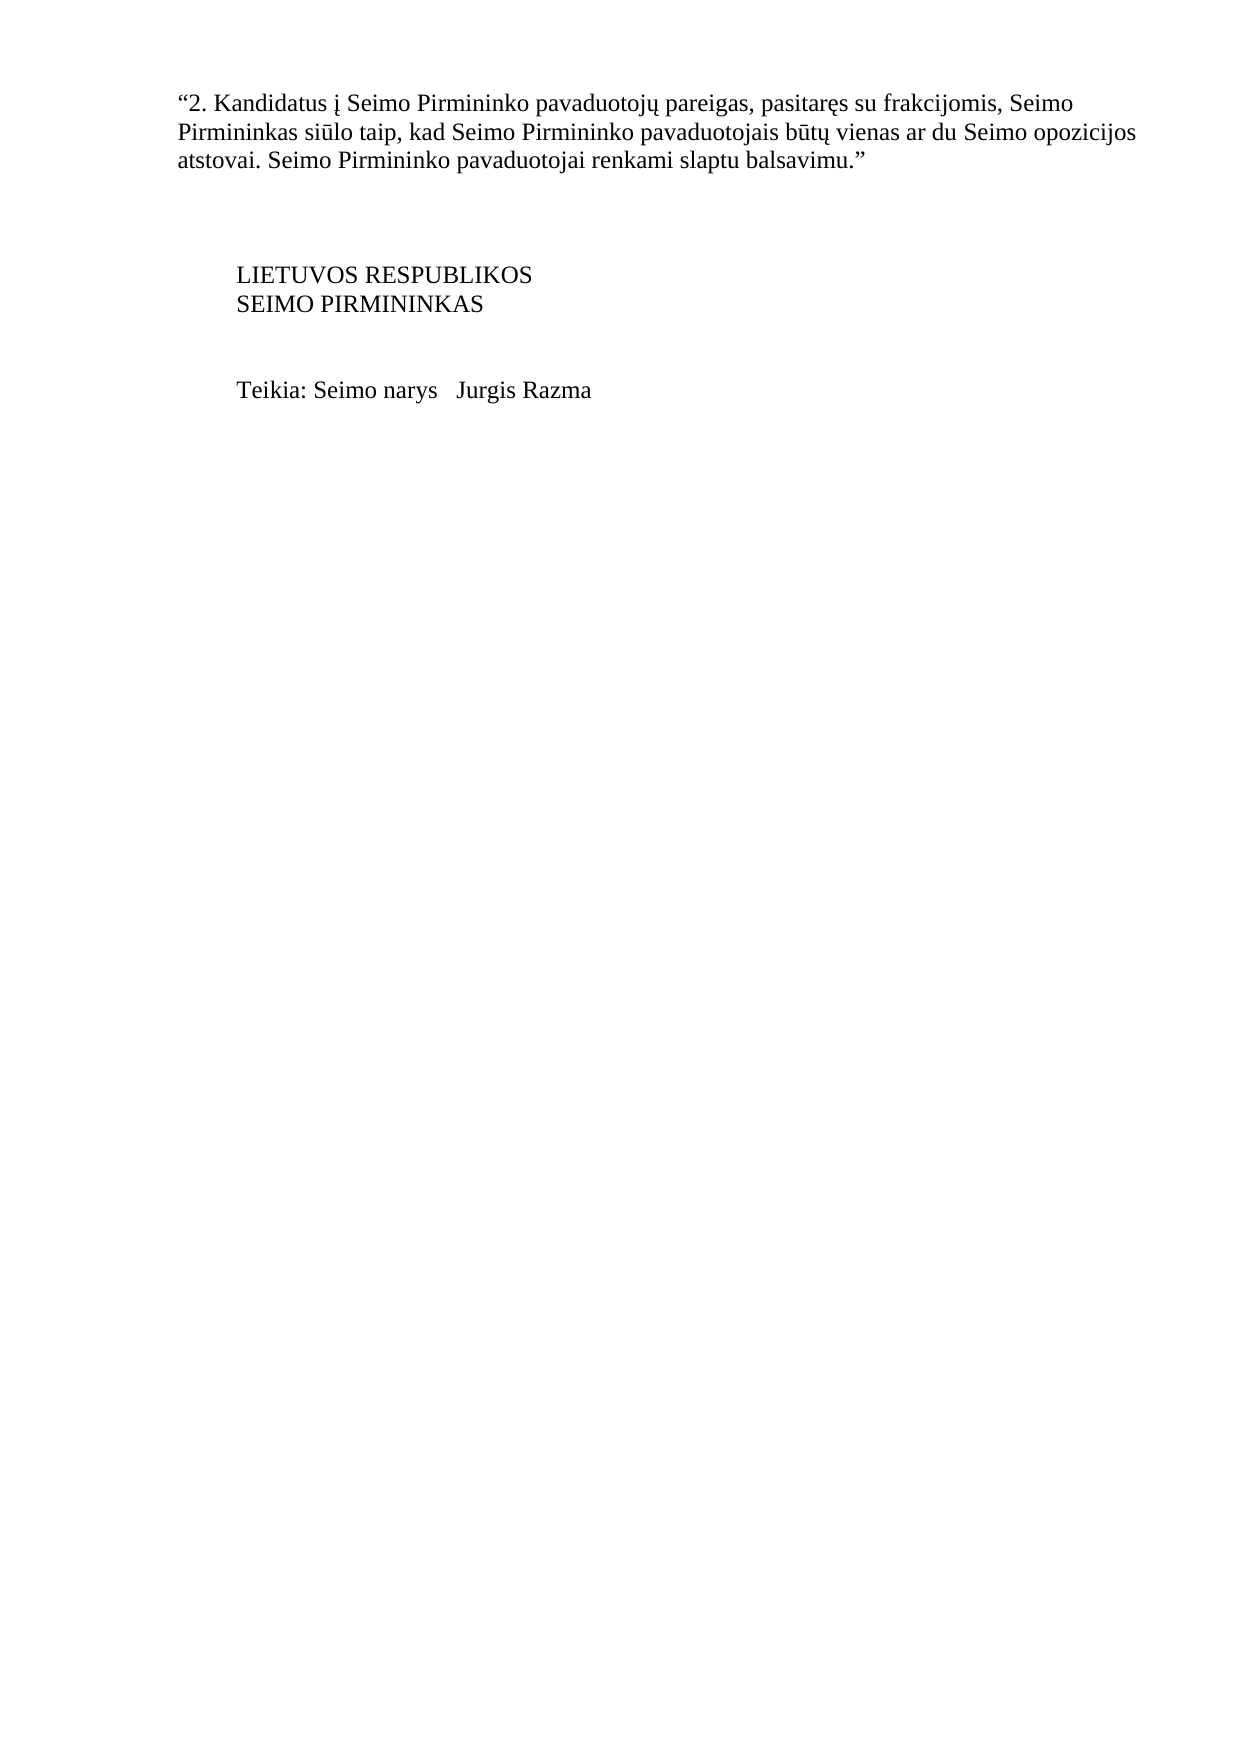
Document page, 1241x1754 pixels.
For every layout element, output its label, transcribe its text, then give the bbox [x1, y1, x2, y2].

text SEIMO PIRMININKAS [177, 289, 1181, 318]
text LIETUVOS RESPUBLIKOS [177, 260, 1181, 289]
text “2. Kandidatus į Seimo Pirmininko pavaduotojų pareigas, pasitaręs su frakcijomis, Seimo Pirmininkas siūlo taip, kad Seimo Pirmininko pavaduotojais būtų vienas ar du Seimo opozicijos atstovai. Seimo Pirmininko pavaduotojai renkami slaptu balsavimu.” [177, 88, 1181, 174]
text Teikia: Seimo narys Jurgis Razma [177, 375, 1181, 404]
